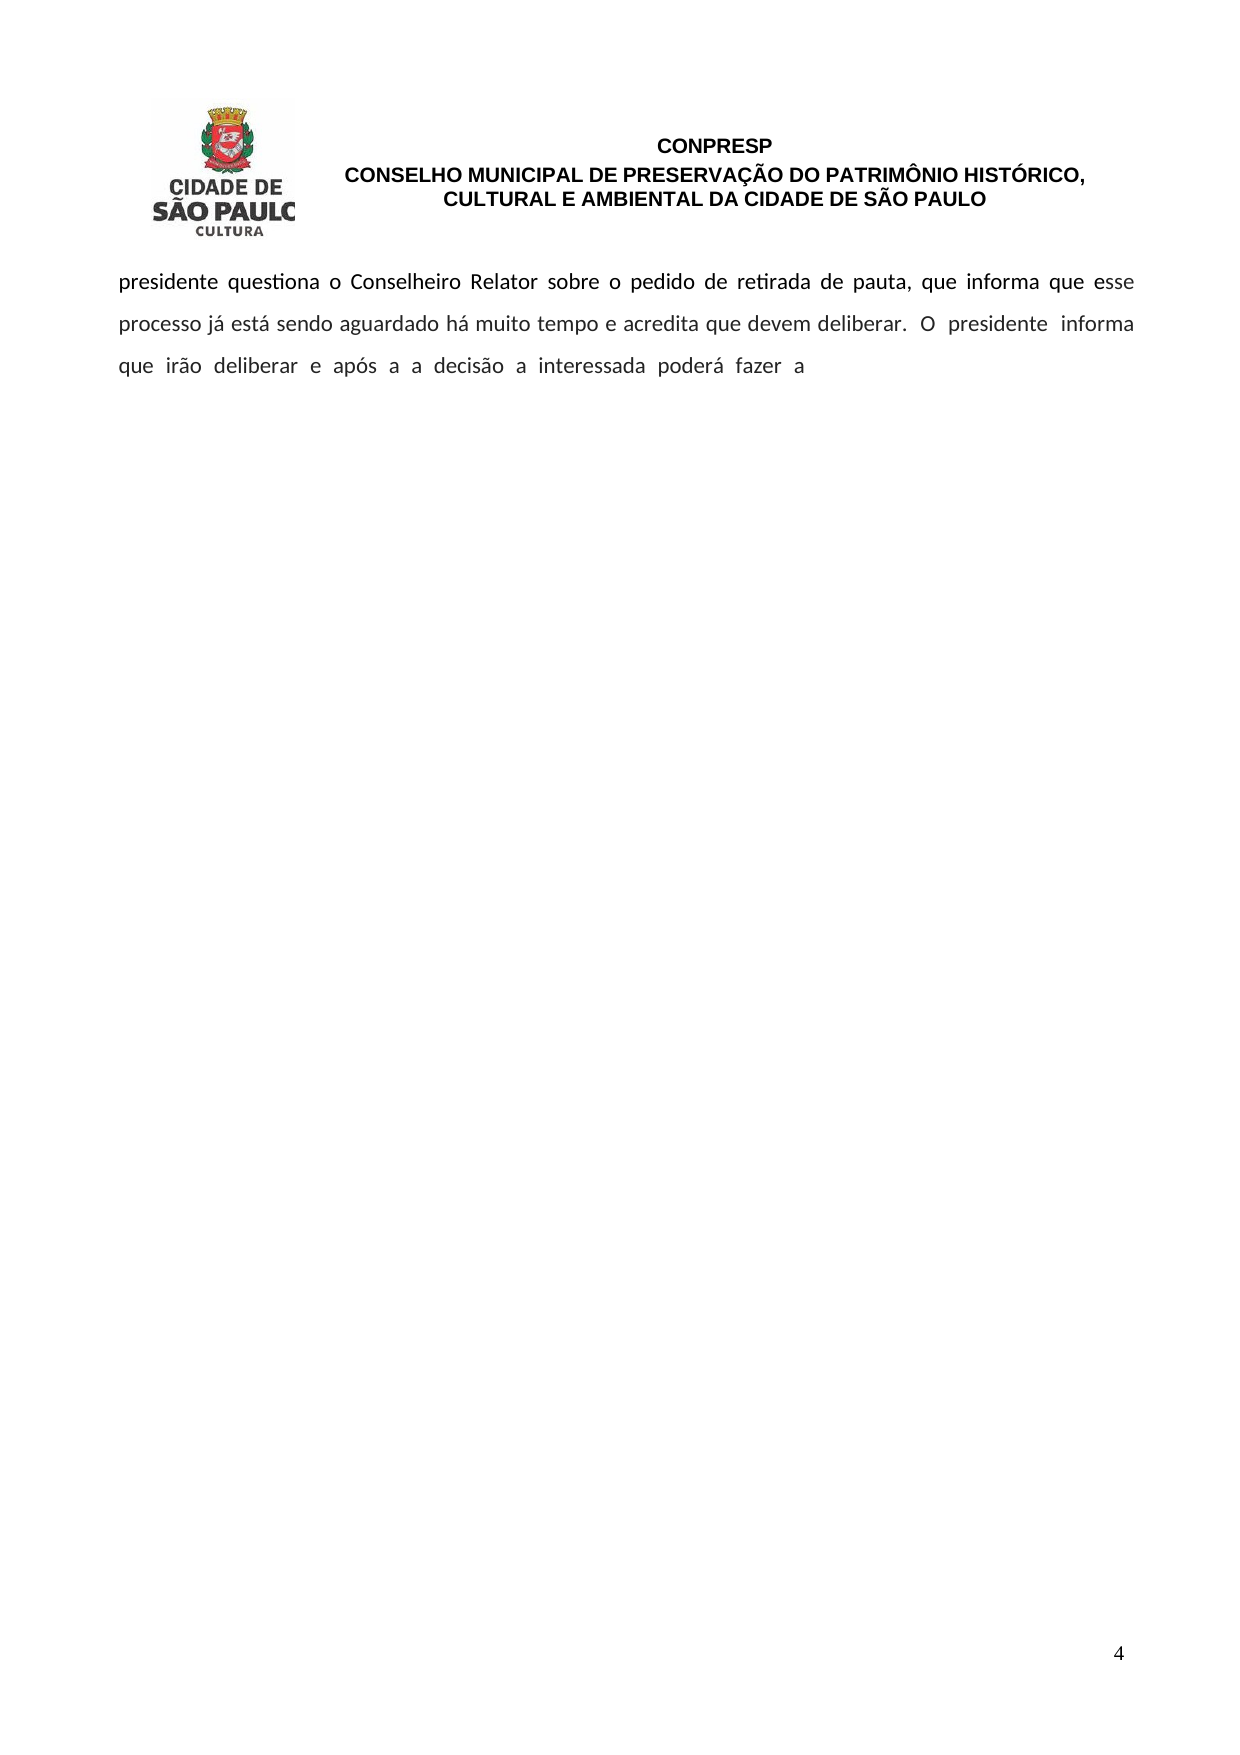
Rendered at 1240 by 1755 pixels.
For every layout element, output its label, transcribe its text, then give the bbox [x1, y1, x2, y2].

text presidente questiona o Conselheiro Relator sobre o pedido de retirada de pauta, que informa que esse processo já está sendo aguardado há muito tempo e acredita que devem deliberar. O presidente informa que irão deliberar e após a a decisão a interessada poderá fazer a [118, 267, 1135, 379]
